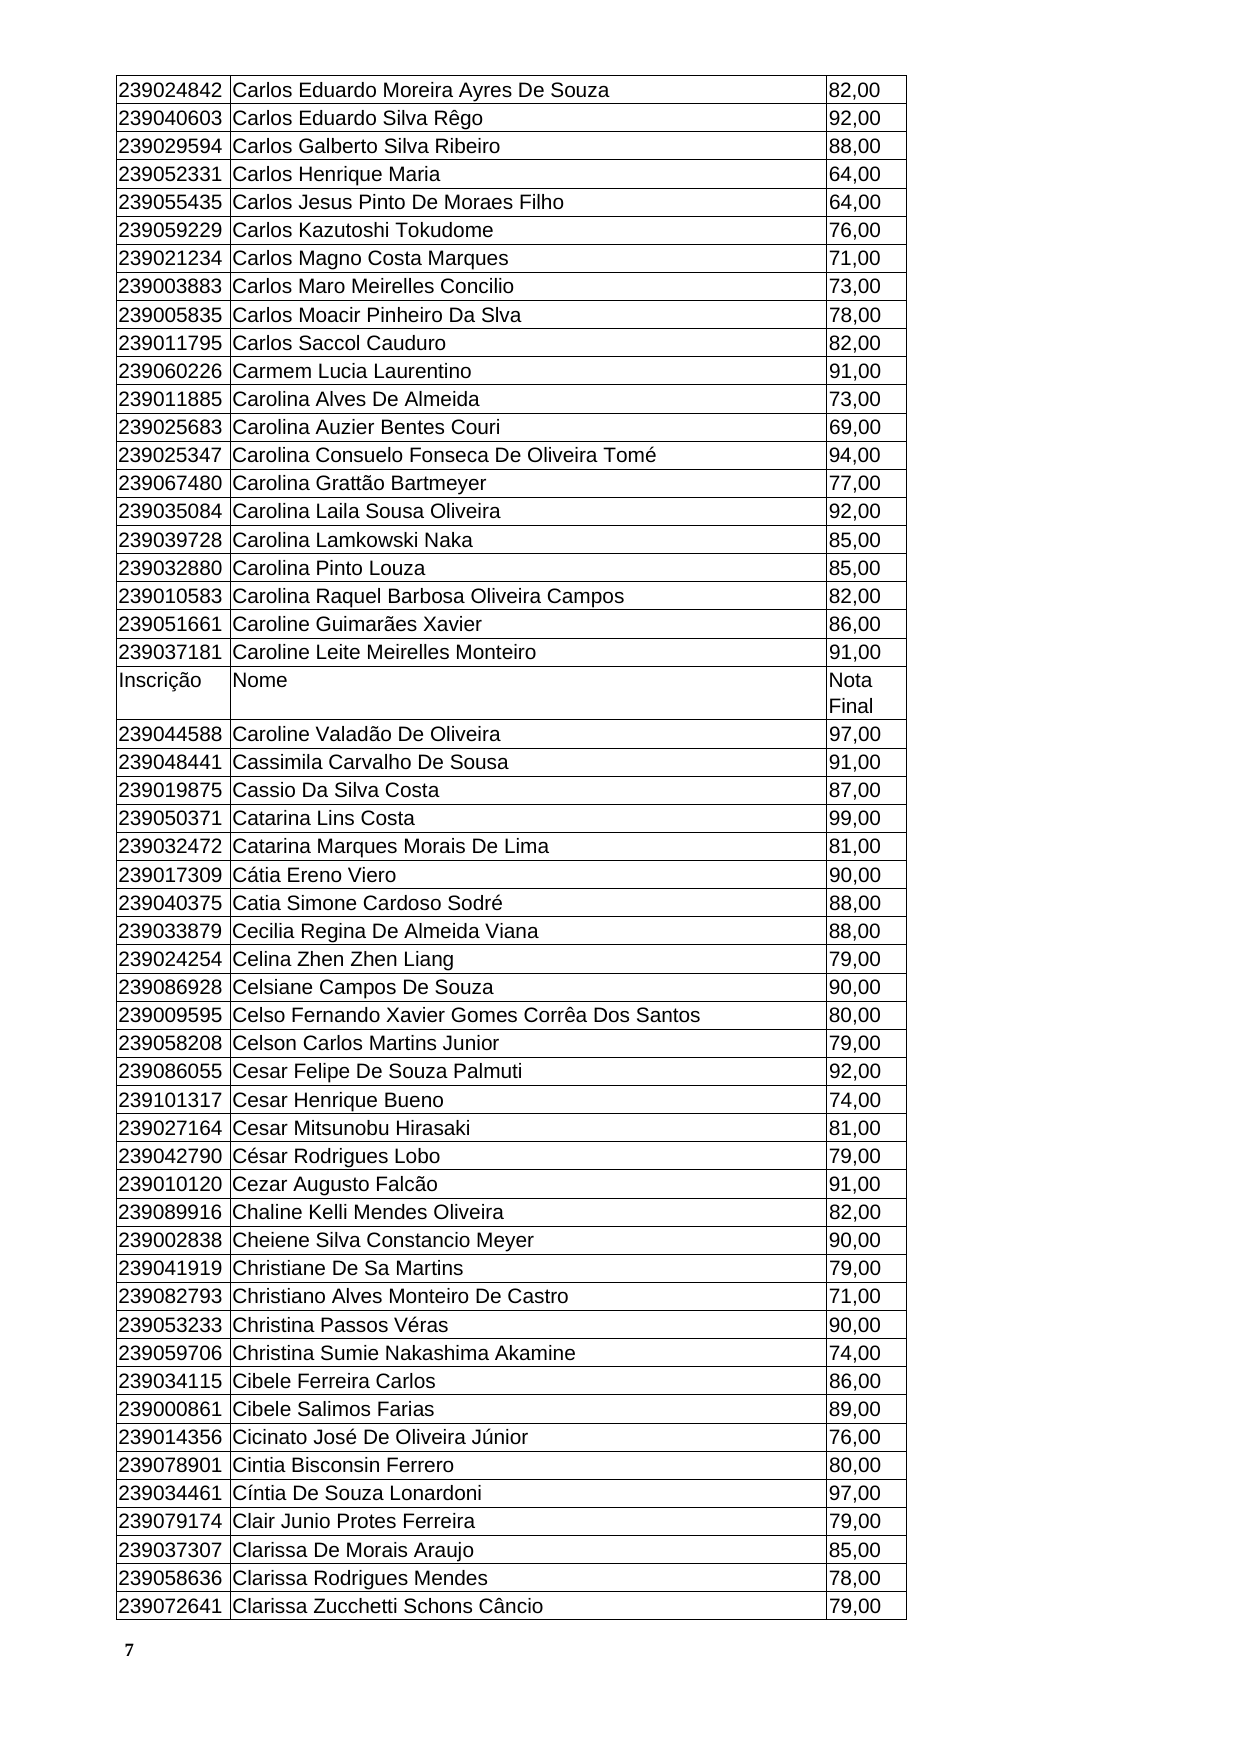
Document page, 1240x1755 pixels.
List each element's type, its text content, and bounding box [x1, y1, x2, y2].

table_cell Carlos Kazutoshi Tokudome [231, 217, 826, 244]
table_cell Carlos Moacir Pinheiro Da Slva [231, 301, 826, 328]
table_cell 85,00 [827, 526, 906, 553]
table_cell 239002838 [117, 1227, 230, 1254]
table_cell 87,00 [827, 777, 906, 804]
table_cell 64,00 [827, 189, 906, 216]
table_cell Carlos Henrique Maria [231, 160, 826, 187]
table_cell 90,00 [827, 1227, 906, 1254]
table_cell 79,00 [827, 1030, 906, 1057]
table_cell Cezar Augusto Falcão [231, 1170, 826, 1197]
table_cell Celson Carlos Martins Junior [231, 1030, 826, 1057]
table_cell 239079174 [117, 1508, 230, 1535]
table_cell Christina Sumie Nakashima Akamine [231, 1339, 826, 1366]
table_cell 79,00 [827, 945, 906, 972]
table_cell 82,00 [827, 329, 906, 356]
table_cell 73,00 [827, 273, 906, 300]
table_cell Carolina Grattão Bartmeyer [231, 470, 826, 497]
table_cell Cibele Ferreira Carlos [231, 1367, 826, 1394]
table_cell 239037181 [117, 639, 230, 666]
table_cell 91,00 [827, 357, 906, 384]
table_cell 85,00 [827, 1536, 906, 1563]
table_cell Carlos Magno Costa Marques [231, 245, 826, 272]
table_cell Chaline Kelli Mendes Oliveira [231, 1199, 826, 1226]
table_cell 91,00 [827, 749, 906, 776]
table_cell 239040603 [117, 104, 230, 131]
table_cell 239010120 [117, 1170, 230, 1197]
table_cell Cintia Bisconsin Ferrero [231, 1452, 826, 1479]
table_cell Cibele Salimos Farias [231, 1395, 826, 1422]
table_cell 92,00 [827, 104, 906, 131]
table_cell Clarissa Zucchetti Schons Câncio [231, 1592, 826, 1619]
table_cell 97,00 [827, 1480, 906, 1507]
table_cell 239003883 [117, 273, 230, 300]
table_cell 239044588 [117, 720, 230, 747]
table_cell Caroline Guimarães Xavier [231, 610, 826, 637]
table_cell 71,00 [827, 245, 906, 272]
table_cell 239014356 [117, 1424, 230, 1451]
table_cell Cassimila Carvalho De Sousa [231, 749, 826, 776]
table_cell 239039728 [117, 526, 230, 553]
table_cell Carlos Jesus Pinto De Moraes Filho [231, 189, 826, 216]
table_cell Carlos Maro Meirelles Concilio [231, 273, 826, 300]
table_cell 86,00 [827, 610, 906, 637]
table_cell 69,00 [827, 414, 906, 441]
table_cell Celso Fernando Xavier Gomes Corrêa Dos Santos [231, 1002, 826, 1029]
table_cell Christiano Alves Monteiro De Castro [231, 1283, 826, 1310]
table_cell Carlos Eduardo Moreira Ayres De Souza [231, 76, 826, 103]
table_cell 239058636 [117, 1564, 230, 1591]
table_cell 90,00 [827, 974, 906, 1001]
table_cell 239037307 [117, 1536, 230, 1563]
table_cell 79,00 [827, 1142, 906, 1169]
table_cell 239025347 [117, 442, 230, 469]
table_cell 79,00 [827, 1508, 906, 1535]
table_cell 80,00 [827, 1452, 906, 1479]
table_cell Catarina Lins Costa [231, 805, 826, 832]
table_cell 239058208 [117, 1030, 230, 1057]
table_cell Cecilia Regina De Almeida Viana [231, 917, 826, 944]
table_cell Carolina Laila Sousa Oliveira [231, 498, 826, 525]
table_cell 239009595 [117, 1002, 230, 1029]
table_cell Clair Junio Protes Ferreira [231, 1508, 826, 1535]
table_cell 239048441 [117, 749, 230, 776]
table_cell Carmem Lucia Laurentino [231, 357, 826, 384]
table_cell Carolina Consuelo Fonseca De Oliveira Tomé [231, 442, 826, 469]
table_cell 76,00 [827, 1424, 906, 1451]
table_cell 78,00 [827, 301, 906, 328]
table_cell 90,00 [827, 861, 906, 888]
table_cell Carolina Lamkowski Naka [231, 526, 826, 553]
table_cell 88,00 [827, 132, 906, 159]
table_cell Carolina Auzier Bentes Couri [231, 414, 826, 441]
table_cell 85,00 [827, 554, 906, 581]
table_cell Celina Zhen Zhen Liang [231, 945, 826, 972]
table_cell 78,00 [827, 1564, 906, 1591]
table_cell 94,00 [827, 442, 906, 469]
table_cell Clarissa Rodrigues Mendes [231, 1564, 826, 1591]
table_cell 239078901 [117, 1452, 230, 1479]
table_cell 239005835 [117, 301, 230, 328]
table_cell 239019875 [117, 777, 230, 804]
table_cell Christiane De Sa Martins [231, 1255, 826, 1282]
table_cell 239059706 [117, 1339, 230, 1366]
table_cell 82,00 [827, 1199, 906, 1226]
table_cell 88,00 [827, 889, 906, 916]
table_cell Carlos Galberto Silva Ribeiro [231, 132, 826, 159]
table_cell 73,00 [827, 385, 906, 412]
table_cell Nota Final [827, 667, 906, 719]
table_cell Carolina Raquel Barbosa Oliveira Campos [231, 582, 826, 609]
table_cell 239101317 [117, 1086, 230, 1113]
table_cell Carlos Eduardo Silva Rêgo [231, 104, 826, 131]
table_cell Cíntia De Souza Lonardoni [231, 1480, 826, 1507]
table_cell 239035084 [117, 498, 230, 525]
table_cell 86,00 [827, 1367, 906, 1394]
table_cell Cesar Mitsunobu Hirasaki [231, 1114, 826, 1141]
table_cell 97,00 [827, 720, 906, 747]
table_cell 239011795 [117, 329, 230, 356]
table_cell 239027164 [117, 1114, 230, 1141]
table_cell 82,00 [827, 76, 906, 103]
table_cell 239089916 [117, 1199, 230, 1226]
table_cell Cassio Da Silva Costa [231, 777, 826, 804]
table_cell Christina Passos Véras [231, 1311, 826, 1338]
table_cell 89,00 [827, 1395, 906, 1422]
table_cell 239042790 [117, 1142, 230, 1169]
table_cell 76,00 [827, 217, 906, 244]
table_cell 81,00 [827, 1114, 906, 1141]
table_cell Carolina Pinto Louza [231, 554, 826, 581]
table_cell 91,00 [827, 1170, 906, 1197]
table_cell 239000861 [117, 1395, 230, 1422]
table_cell Nome [231, 667, 826, 719]
table_cell 239040375 [117, 889, 230, 916]
table_cell 239055435 [117, 189, 230, 216]
table_cell Catia Simone Cardoso Sodré [231, 889, 826, 916]
table_cell 239025683 [117, 414, 230, 441]
table_cell 239032880 [117, 554, 230, 581]
table_cell Inscrição [117, 667, 230, 719]
table_cell 81,00 [827, 833, 906, 860]
table_cell 239041919 [117, 1255, 230, 1282]
table_cell 239072641 [117, 1592, 230, 1619]
table_cell Catarina Marques Morais De Lima [231, 833, 826, 860]
table_cell 80,00 [827, 1002, 906, 1029]
table_cell Caroline Leite Meirelles Monteiro [231, 639, 826, 666]
table_cell 71,00 [827, 1283, 906, 1310]
table_cell 239051661 [117, 610, 230, 637]
table_cell 82,00 [827, 582, 906, 609]
table_cell 239059229 [117, 217, 230, 244]
table_cell 239029594 [117, 132, 230, 159]
table_cell 239017309 [117, 861, 230, 888]
table_cell Carolina Alves De Almeida [231, 385, 826, 412]
table_cell 239011885 [117, 385, 230, 412]
table_cell Cesar Henrique Bueno [231, 1086, 826, 1113]
table_cell 239067480 [117, 470, 230, 497]
table_cell Caroline Valadão De Oliveira [231, 720, 826, 747]
table_cell 64,00 [827, 160, 906, 187]
table_cell Celsiane Campos De Souza [231, 974, 826, 1001]
table_cell 239050371 [117, 805, 230, 832]
table_cell Clarissa De Morais Araujo [231, 1536, 826, 1563]
table_cell 239024842 [117, 76, 230, 103]
table_cell Cátia Ereno Viero [231, 861, 826, 888]
table_cell 239034115 [117, 1367, 230, 1394]
table_cell 239021234 [117, 245, 230, 272]
table_cell 99,00 [827, 805, 906, 832]
table_cell 239032472 [117, 833, 230, 860]
table_cell 239086928 [117, 974, 230, 1001]
table_cell 239034461 [117, 1480, 230, 1507]
table_cell Carlos Saccol Cauduro [231, 329, 826, 356]
table_cell 239033879 [117, 917, 230, 944]
table_cell Cheiene Silva Constancio Meyer [231, 1227, 826, 1254]
table_cell Cesar Felipe De Souza Palmuti [231, 1058, 826, 1085]
table_cell Cicinato José De Oliveira Júnior [231, 1424, 826, 1451]
table_cell 239024254 [117, 945, 230, 972]
table_cell 91,00 [827, 639, 906, 666]
table_cell 239053233 [117, 1311, 230, 1338]
table_cell 239086055 [117, 1058, 230, 1085]
table_cell 79,00 [827, 1255, 906, 1282]
table_cell 74,00 [827, 1339, 906, 1366]
table_cell 88,00 [827, 917, 906, 944]
table_cell 92,00 [827, 498, 906, 525]
table_cell 90,00 [827, 1311, 906, 1338]
table_cell 239060226 [117, 357, 230, 384]
table_cell 74,00 [827, 1086, 906, 1113]
table_cell 77,00 [827, 470, 906, 497]
table_cell 239082793 [117, 1283, 230, 1310]
table_cell 92,00 [827, 1058, 906, 1085]
table_cell 239010583 [117, 582, 230, 609]
table_cell 79,00 [827, 1592, 906, 1619]
table_cell 239052331 [117, 160, 230, 187]
table_cell César Rodrigues Lobo [231, 1142, 826, 1169]
